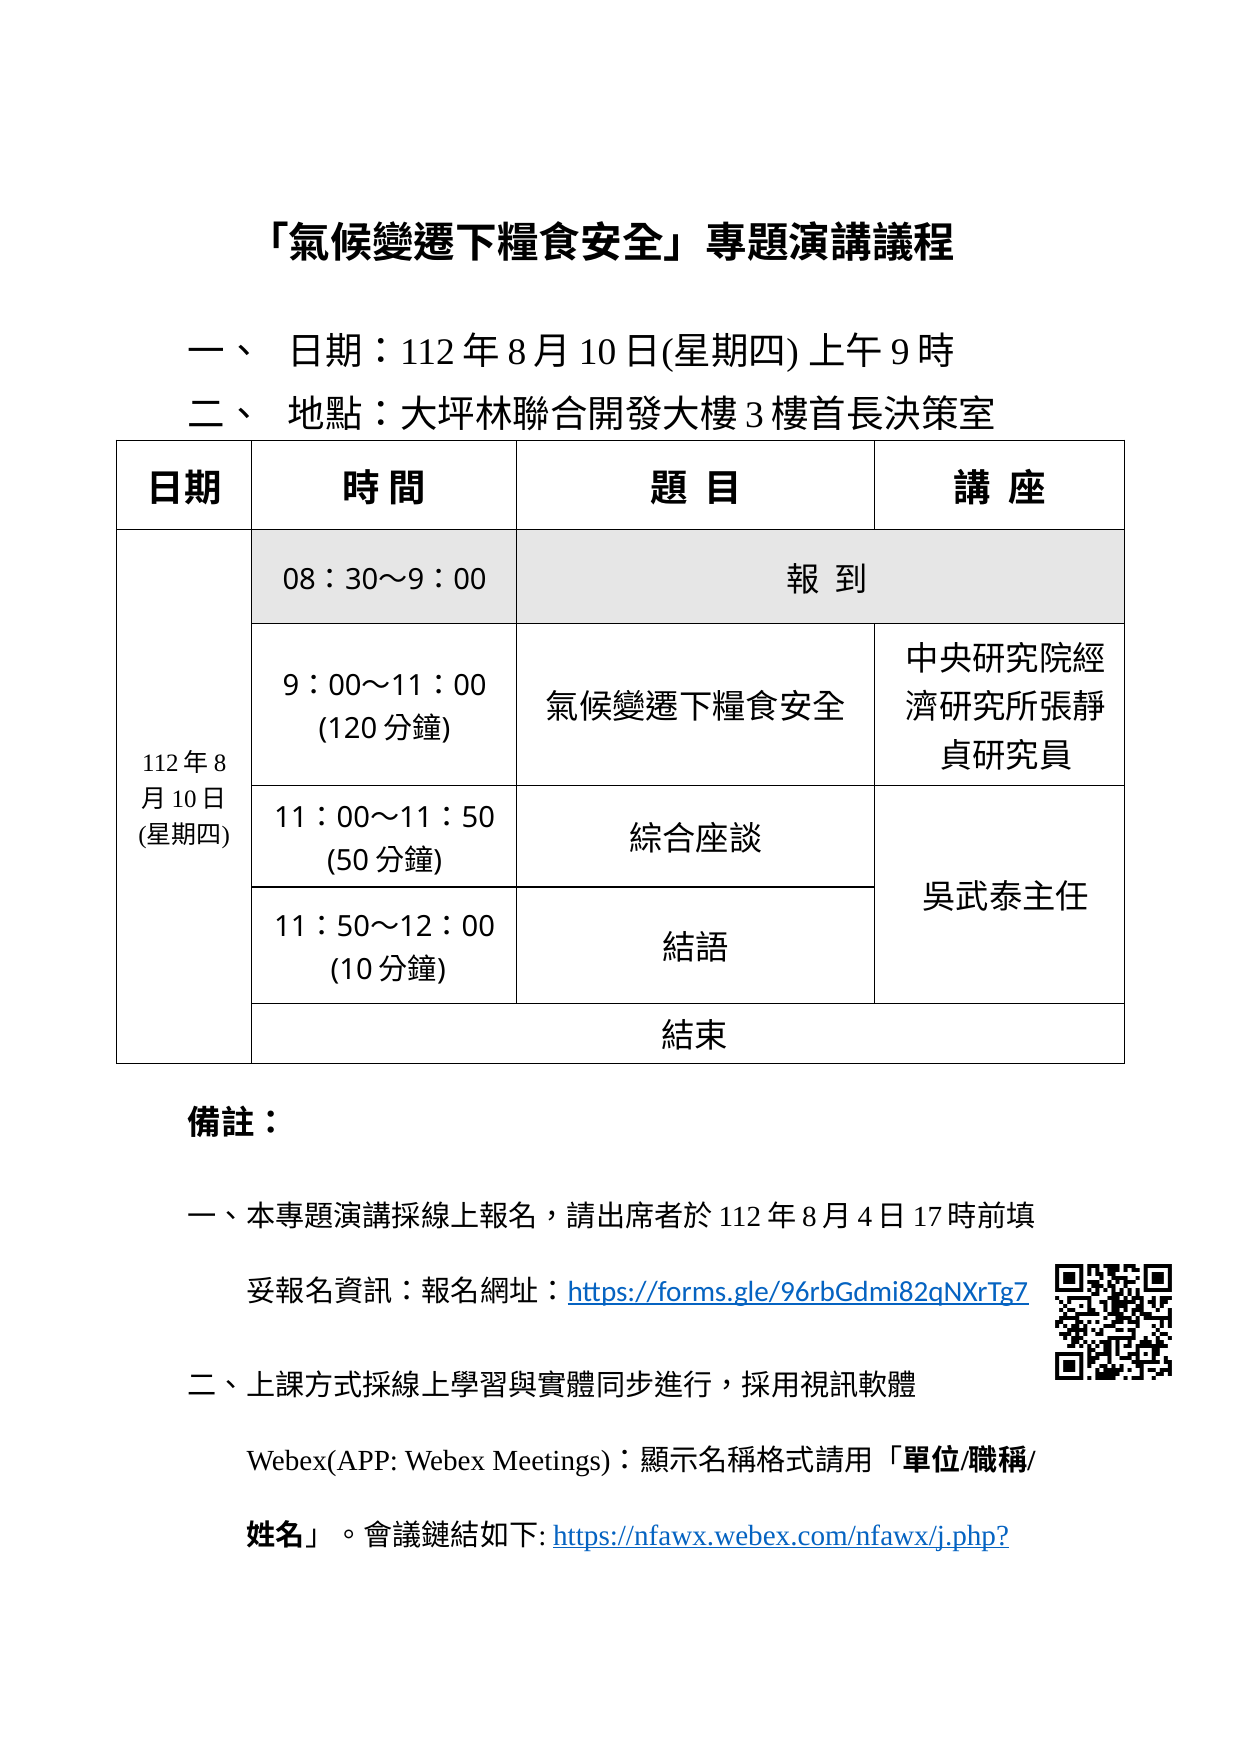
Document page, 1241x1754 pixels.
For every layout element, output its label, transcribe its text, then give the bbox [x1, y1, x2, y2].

table_cell 9：00～11：00 (120分鐘) [252, 624, 516, 784]
table_cell 結束 [252, 1004, 1124, 1062]
text 備註： [187, 1082, 1053, 1157]
list 地點：大坪林聯合開發大樓3樓首長決策室 [187, 377, 1053, 439]
picture [1039, 1248, 1188, 1396]
text 一、本專題演講採線上報名，請出席者於112年8月4日17時前填妥報名資訊：報名網址：https://forms.gle/96rbGdmi82qNXrTg7 [187, 1176, 1053, 1326]
table_cell 吳武泰主任 [875, 786, 1124, 1003]
table_header 日期 [117, 441, 251, 529]
table_cell 11：00～11：50 (50分鐘) [252, 786, 516, 886]
table_header 題 目 [517, 441, 874, 529]
table_header 時 間 [252, 441, 516, 529]
list 日期：112年8月10日(星期四) 上午9時 [187, 314, 1088, 377]
table_header 講 座 [875, 441, 1124, 529]
text 二、上課方式採線上學習與實體同步進行，採用視訊軟體Webex(APP: Webex Meetings)：顯示名稱格式請用「單位/職稱/姓名」。會議鏈結如下: https://nfawx.webex.com/nfawx/j.php? [187, 1345, 1053, 1570]
table_cell 綜合座談 [517, 786, 874, 886]
table_cell 結語 [517, 888, 874, 1003]
table_cell 報 到 [517, 530, 1124, 623]
table_cell 11：50～12：00 (10分鐘) [252, 888, 516, 1003]
table_cell 08：30～9：00 [252, 530, 516, 623]
table_cell 中央研究院經濟研究所張靜貞研究員 [875, 624, 1124, 784]
text 「氣候變遷下糧食安全」專題演講議程 [55, 202, 1147, 277]
table_cell 氣候變遷下糧食安全 [517, 624, 874, 784]
table_cell 112年8月10日 (星期四) [117, 530, 251, 1062]
